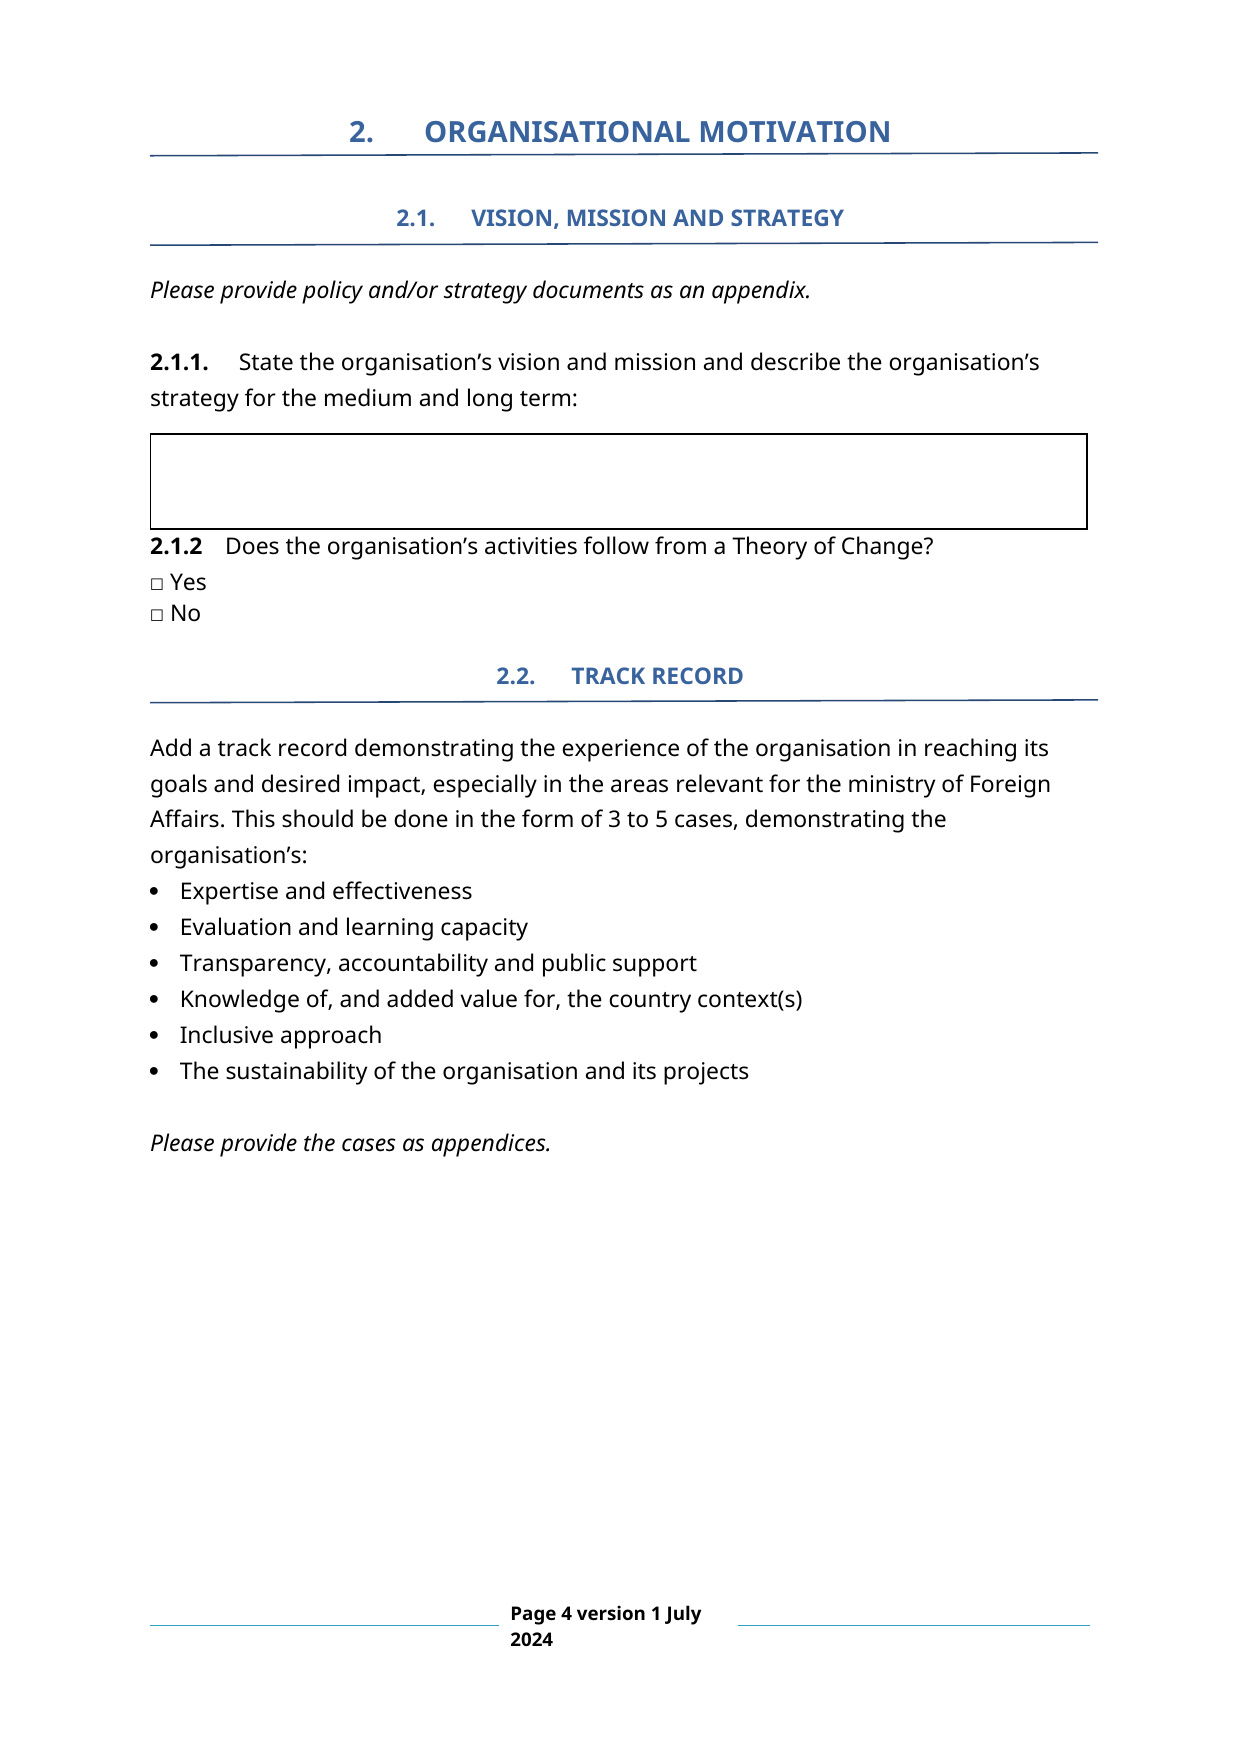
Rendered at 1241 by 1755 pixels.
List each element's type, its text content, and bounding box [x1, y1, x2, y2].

list Does the organisation’s activities follow from a Theory of Change? [150, 454, 1090, 561]
subtitle [150, 154, 1090, 196]
list Evaluation and learning capacity [150, 911, 1090, 942]
subtitle VISION, MISSION AND STRATEGY [150, 202, 1090, 233]
subtitle TRACK RECORD [150, 660, 1090, 691]
list Transparency, accountability and public support [150, 947, 1090, 978]
text [151, 435, 1086, 528]
subtitle ORGANISATIONAL MOTIVATION [150, 111, 1090, 154]
list Knowledge of, and added value for, the country context(s) [150, 983, 1090, 1014]
list Expertise and effectiveness [150, 875, 1090, 907]
text 2.1.1. State the organisation’s vision and mission and describe the organisation’s strategy for the medium and long term: [150, 346, 1090, 413]
text ☐ No [150, 597, 1090, 628]
text Add a track record demonstrating the experience of the organisation in reaching its goals and desired impact, especially in the areas relevant for the ministry of Foreign Affairs. This should be done in the form of 3 to 5 cases, demonstrating the organisation’s: [150, 732, 1090, 871]
list Inclusive approach [150, 1019, 1090, 1050]
text ☐ Yes [150, 566, 1090, 597]
text Please provide policy and/or strategy documents as an appendix. [150, 274, 1090, 305]
text Please provide the cases as appendices. [150, 1127, 1090, 1194]
list The sustainability of the organisation and its projects [150, 1055, 1090, 1086]
